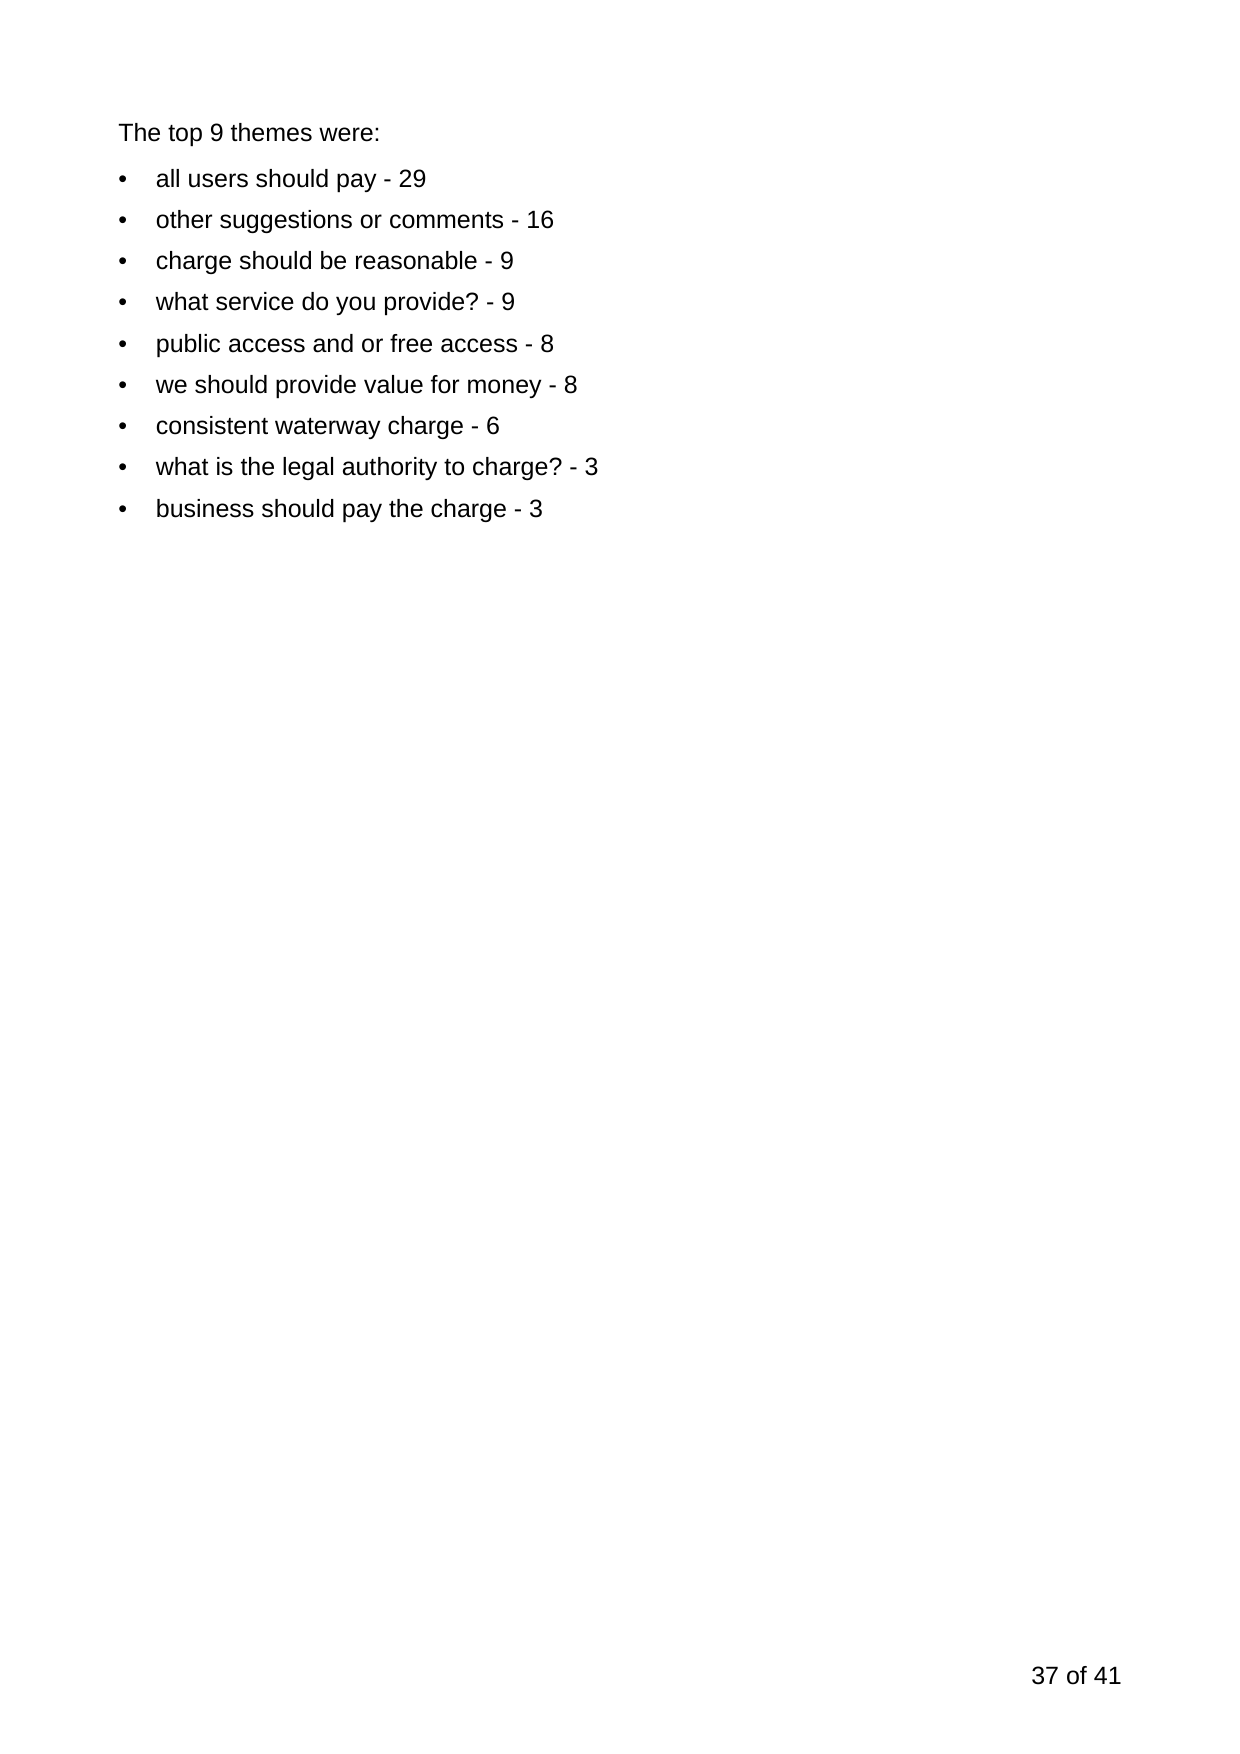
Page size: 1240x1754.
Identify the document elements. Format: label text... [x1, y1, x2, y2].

list what is the legal authority to charge? - 3 [118, 452, 1121, 481]
list consistent waterway charge - 6 [118, 411, 1121, 440]
list business should pay the charge - 3 [118, 494, 1121, 522]
text The top 9 themes were: [118, 118, 1121, 147]
list other suggestions or comments - 16 [118, 205, 1121, 234]
list we should provide value for money - 8 [118, 370, 1121, 399]
list what service do you provide? - 9 [118, 287, 1121, 316]
list public access and or free access - 8 [118, 329, 1121, 357]
list charge should be reasonable - 9 [118, 246, 1121, 275]
list all users should pay - 29 [118, 164, 1121, 192]
